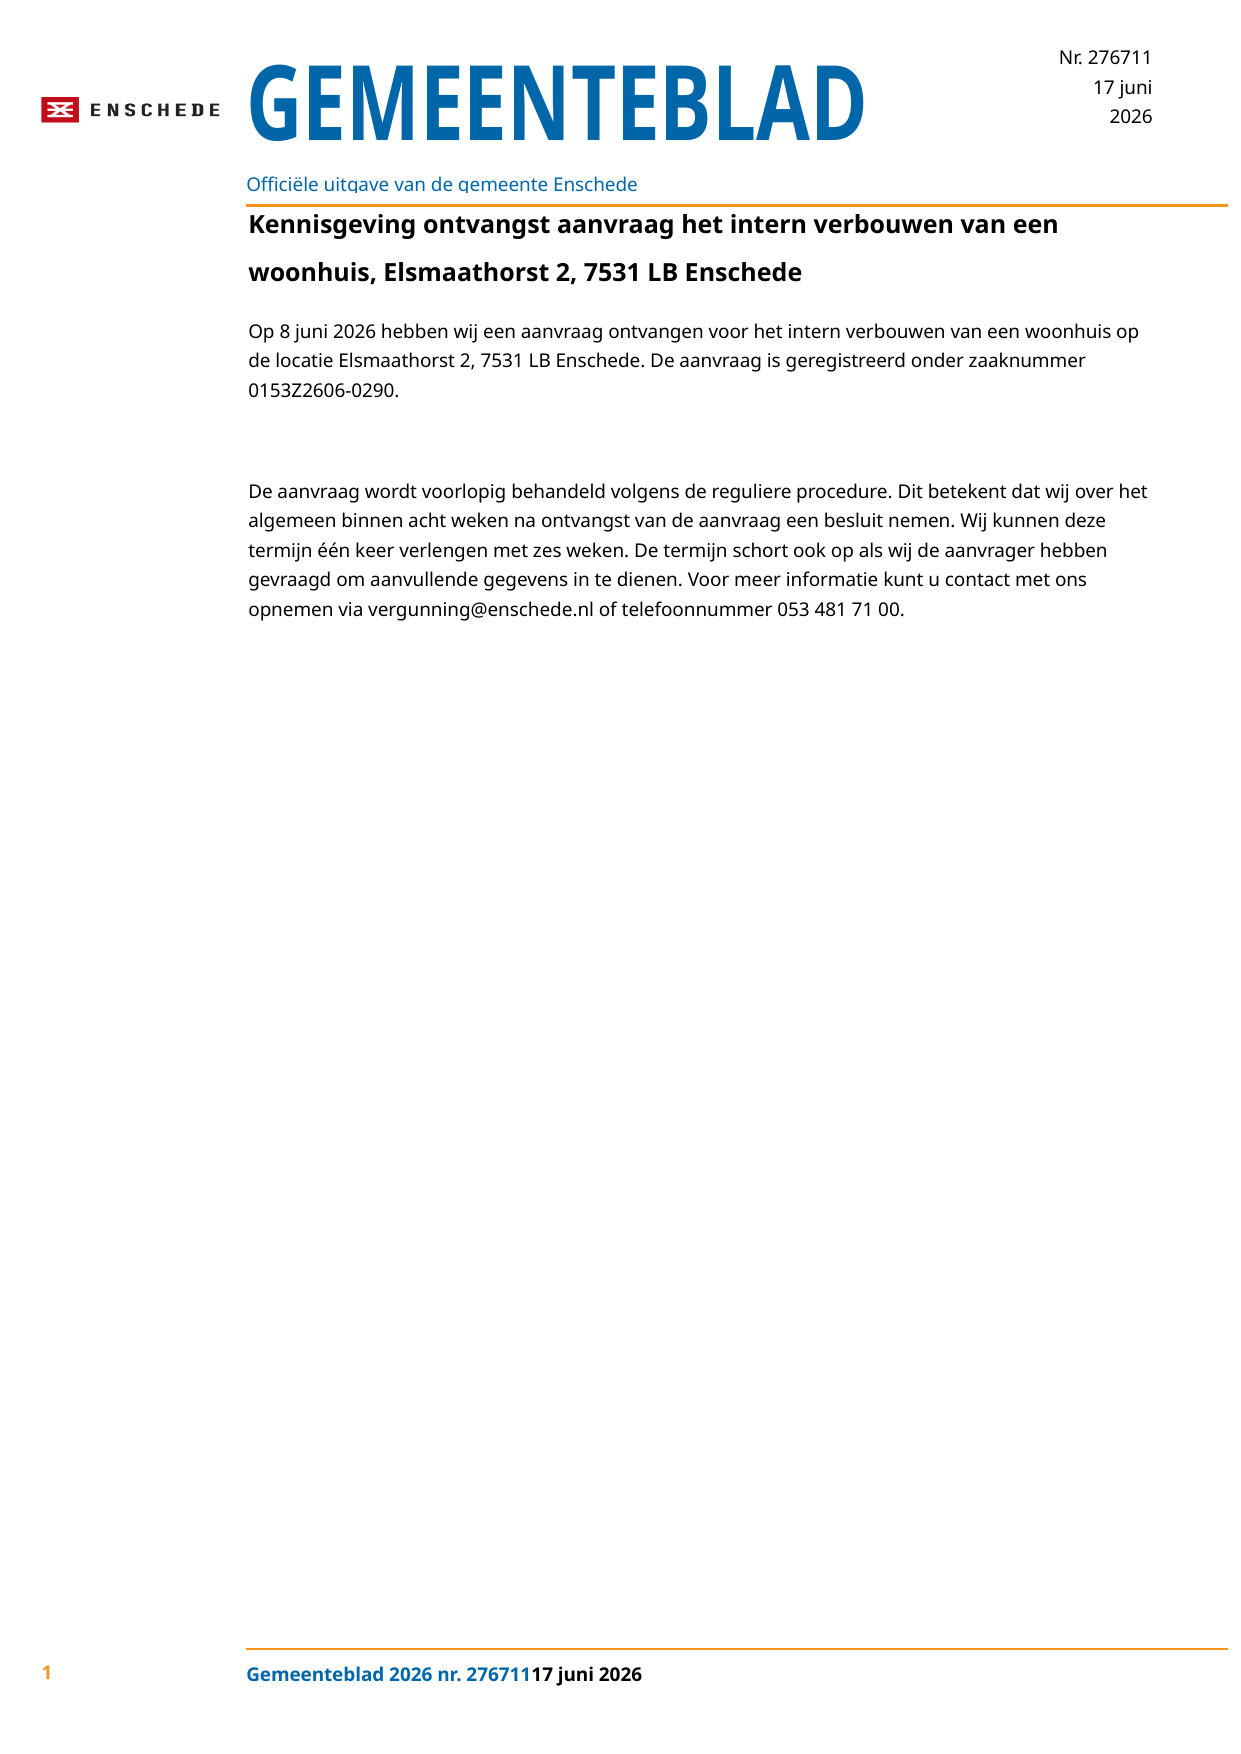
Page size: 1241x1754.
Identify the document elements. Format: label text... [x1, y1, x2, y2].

text De aanvraag wordt voorlopig behandeld volgens de reguliere procedure. Dit betekent dat wij over het algemeen binnen acht weken na ontvangst van de aanvraag een besluit nemen. Wij kunnen deze termijn één keer verlengen met zes weken. De termijn schort ook op als wij de aanvrager hebben gevraagd om aanvullende gegevens in te dienen. Voor meer informatie kunt u contact met ons opnemen via vergunning@enschede.nl of telefoonnummer 053 481 71 00. [248, 478, 1152, 622]
picture [41, 47, 231, 172]
text Kennisgeving ontvangst aanvraag het intern verbouwen van een woonhuis, Elsmaathorst 2, 7531 LB Enschede [248, 207, 1152, 288]
text Op 8 juni 2026 hebben wij een aanvraag ontvangen voor het intern verbouwen van een woonhuis op de locatie Elsmaathorst 2, 7531 LB Enschede. De aanvraag is geregistreerd onder zaaknummer 0153Z2606-0290. [248, 318, 1152, 403]
